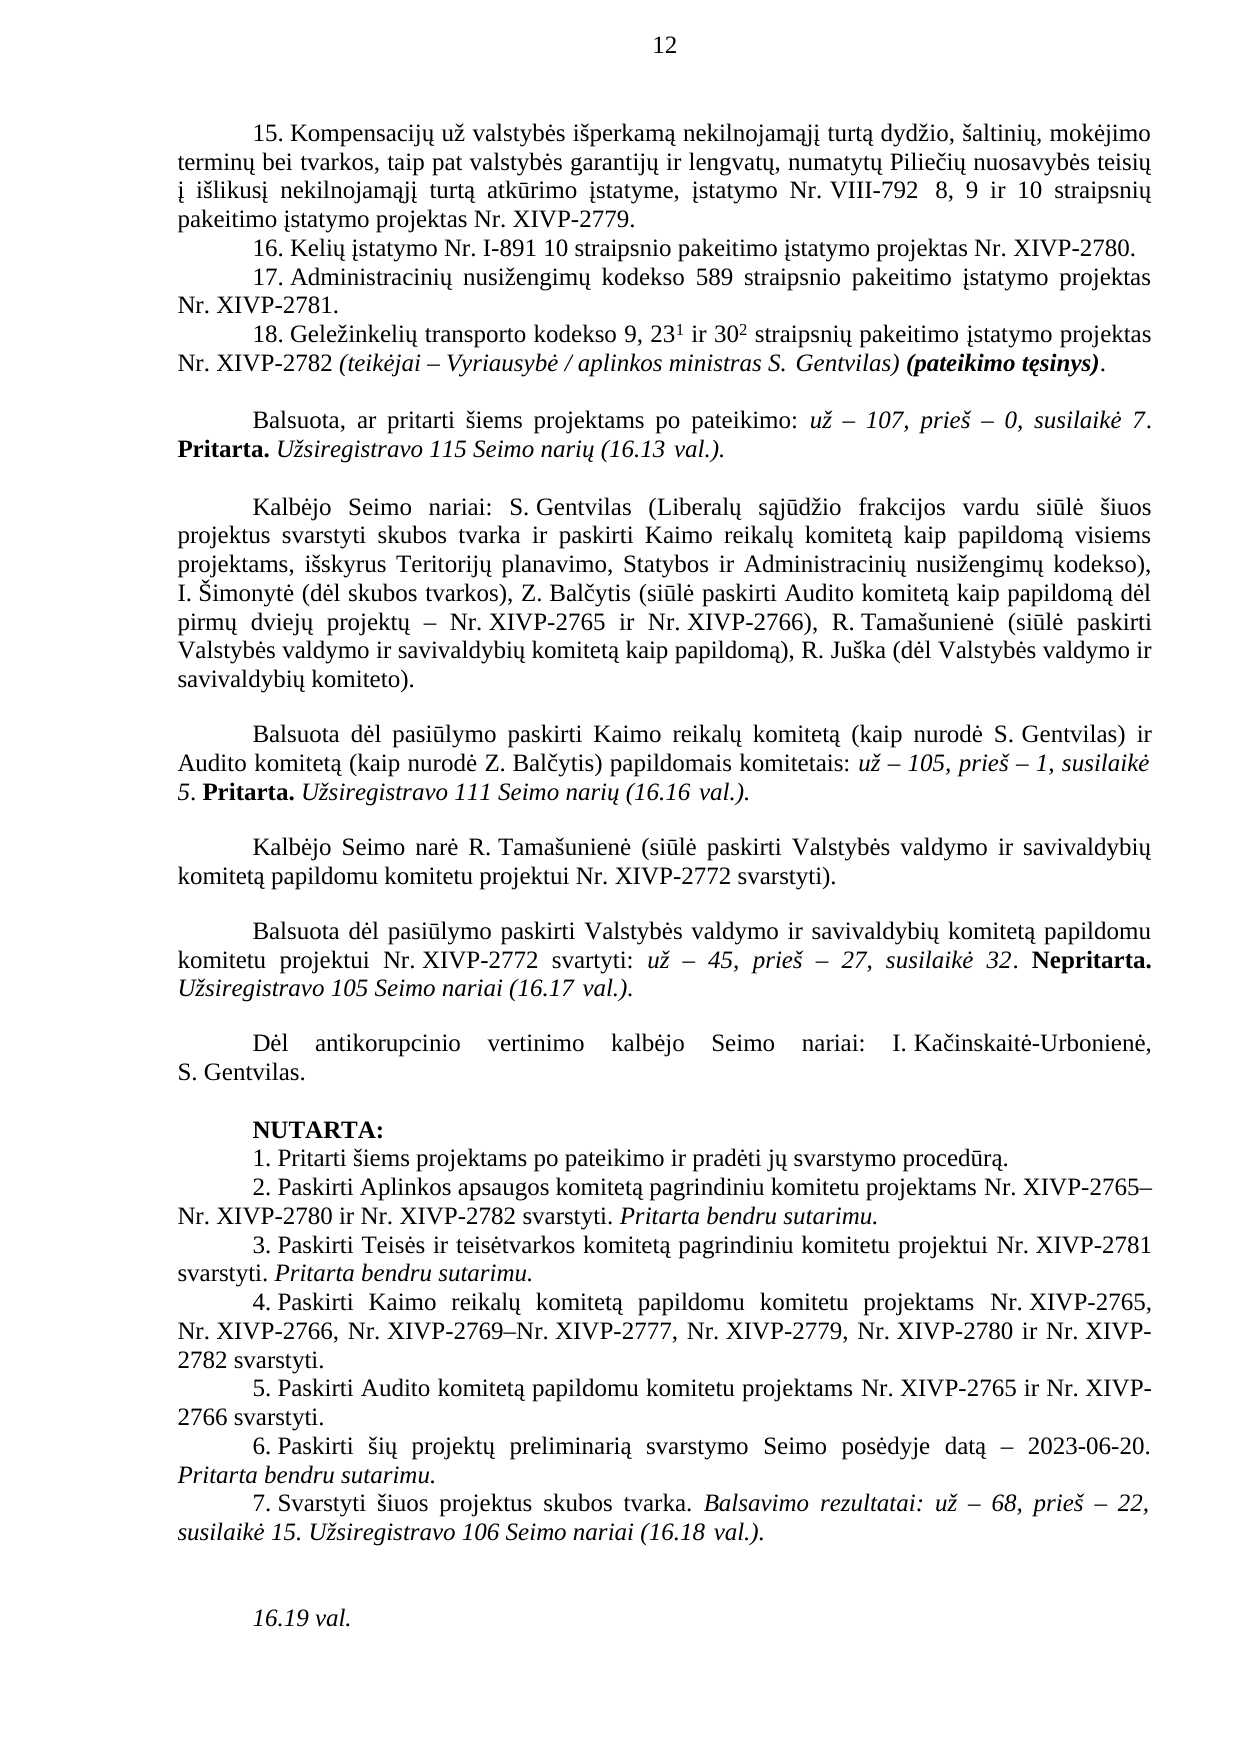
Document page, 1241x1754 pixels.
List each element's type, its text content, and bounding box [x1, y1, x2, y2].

text Kalbėjo Seimo narė R. Tamašunienė (siūlė paskirti Valstybės valdymo ir savivaldybių komitetą papildomu komitetu projektui Nr. XIVP-2772 svarstyti). [177, 832, 1152, 889]
text Balsuota dėl pasiūlymo paskirti Valstybės valdymo ir savivaldybių komitetą papildomu komitetu projektui Nr. XIVP-2772 svartyti: už – 45, prieš – 27, susilaikė 32. Nepritarta. Užsiregistravo 105 Seimo nariai (16.17 val.). [177, 916, 1152, 1002]
text Balsuota, ar pritarti šiems projektams po pateikimo: už – 107, prieš – 0, susilaikė 7. Pritarta. Užsiregistravo 115 Seimo narių (16.13 val.). [177, 406, 1152, 463]
text Kalbėjo Seimo nariai: S. Gentvilas (Liberalų sąjūdžio frakcijos vardu siūlė šiuos projektus svarstyti skubos tvarka ir paskirti Kaimo reikalų komitetą kaip papildomą visiems projektams, išskyrus Teritorijų planavimo, Statybos ir Administracinių nusižengimų kodekso), I. Šimonytė (dėl skubos tvarkos), Z. Balčytis (siūlė paskirti Audito komitetą kaip papildomą dėl pirmų dviejų projektų – Nr. XIVP-2765 ir Nr. XIVP-2766), R. Tamašunienė (siūlė paskirti Valstybės valdymo ir savivaldybių komitetą kaip papildomą), R. Juška (dėl Valstybės valdymo ir savivaldybių komiteto). [177, 492, 1152, 693]
text 7. Svarstyti šiuos projektus skubos tvarka. Balsavimo rezultatai: už – 68, prieš – 22, susilaikė 15. Užsiregistravo 106 Seimo nariai (16.18 val.). [177, 1488, 1152, 1546]
text 6. Paskirti šių projektų preliminarią svarstymo Seimo posėdyje datą – 2023-06-20. Pritarta bendru sutarimu. [177, 1431, 1152, 1488]
text 4. Paskirti Kaimo reikalų komitetą papildomu komitetu projektams Nr. XIVP-2765, Nr. XIVP-2766, Nr. XIVP-2769–Nr. XIVP-2777, Nr. XIVP-2779, Nr. XIVP-2780 ir Nr. XIVP-2782 svarstyti. [177, 1287, 1152, 1373]
text 18. Geležinkelių transporto kodekso 9, 231 ir 302 straipsnių pakeitimo įstatymo projektas Nr. XIVP-2782 (teikėjai – Vyriausybė / aplinkos ministras S. Gentvilas) (pateikimo tęsinys). [177, 319, 1152, 377]
text 15. Kompensacijų už valstybės išperkamą nekilnojamąjį turtą dydžio, šaltinių, mokėjimo terminų bei tvarkos, taip pat valstybės garantijų ir lengvatų, numatytų Piliečių nuosavybės teisių į išlikusį nekilnojamąjį turtą atkūrimo įstatyme, įstatymo Nr. VIII-792 8, 9 ir 10 straipsnių pakeitimo įstatymo projektas Nr. XIVP-2779. [177, 118, 1152, 233]
text 16. Kelių įstatymo Nr. I-891 10 straipsnio pakeitimo įstatymo projektas Nr. XIVP-2780. [177, 233, 1152, 262]
text 3. Paskirti Teisės ir teisėtvarkos komitetą pagrindiniu komitetu projektui Nr. XIVP-2781 svarstyti. Pritarta bendru sutarimu. [177, 1230, 1152, 1287]
text 17. Administracinių nusižengimų kodekso 589 straipsnio pakeitimo įstatymo projektas Nr. XIVP-2781. [177, 262, 1152, 319]
text 2. Paskirti Aplinkos apsaugos komitetą pagrindiniu komitetu projektams Nr. XIVP-2765–Nr. XIVP-2780 ir Nr. XIVP-2782 svarstyti. Pritarta bendru sutarimu. [177, 1172, 1152, 1230]
text 1. Pritarti šiems projektams po pateikimo ir pradėti jų svarstymo procedūrą. [177, 1143, 1152, 1172]
text Dėl antikorupcinio vertinimo kalbėjo Seimo nariai: I. Kačinskaitė-Urbonienė, S. Gentvilas. [177, 1028, 1152, 1086]
text Balsuota dėl pasiūlymo paskirti Kaimo reikalų komitetą (kaip nurodė S. Gentvilas) ir Audito komitetą (kaip nurodė Z. Balčytis) papildomais komitetais: už – 105, prieš – 1, susilaikė 5. Pritarta. Užsiregistravo 111 Seimo narių (16.16 val.). [177, 719, 1152, 806]
text 5. Paskirti Audito komitetą papildomu komitetu projektams Nr. XIVP-2765 ir Nr. XIVP-2766 svarstyti. [177, 1373, 1152, 1431]
text NUTARTA: [177, 1115, 1152, 1143]
text 16.19 val. [177, 1603, 1152, 1632]
